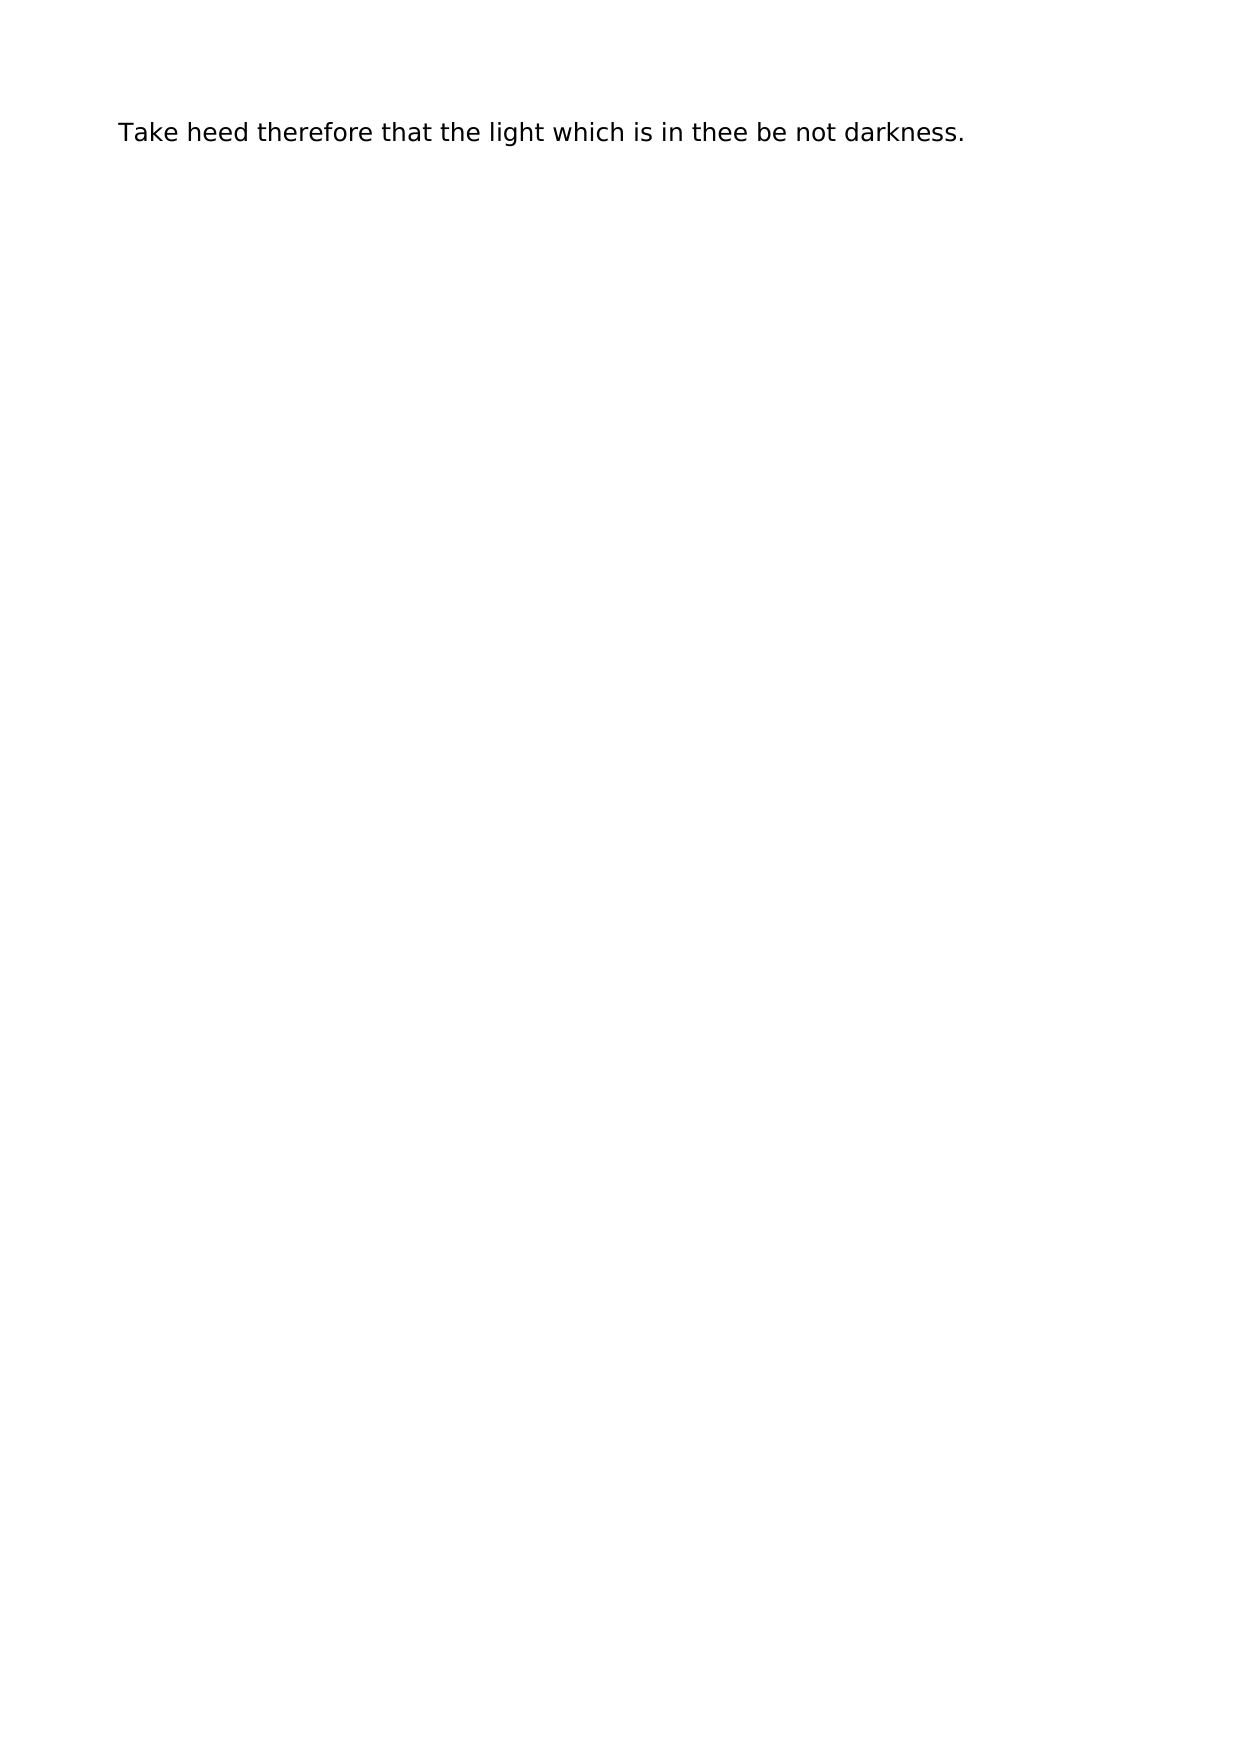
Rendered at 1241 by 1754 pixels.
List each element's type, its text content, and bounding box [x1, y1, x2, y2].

text Take heed therefore that the light which is in thee be not darkness. [118, 118, 1122, 147]
